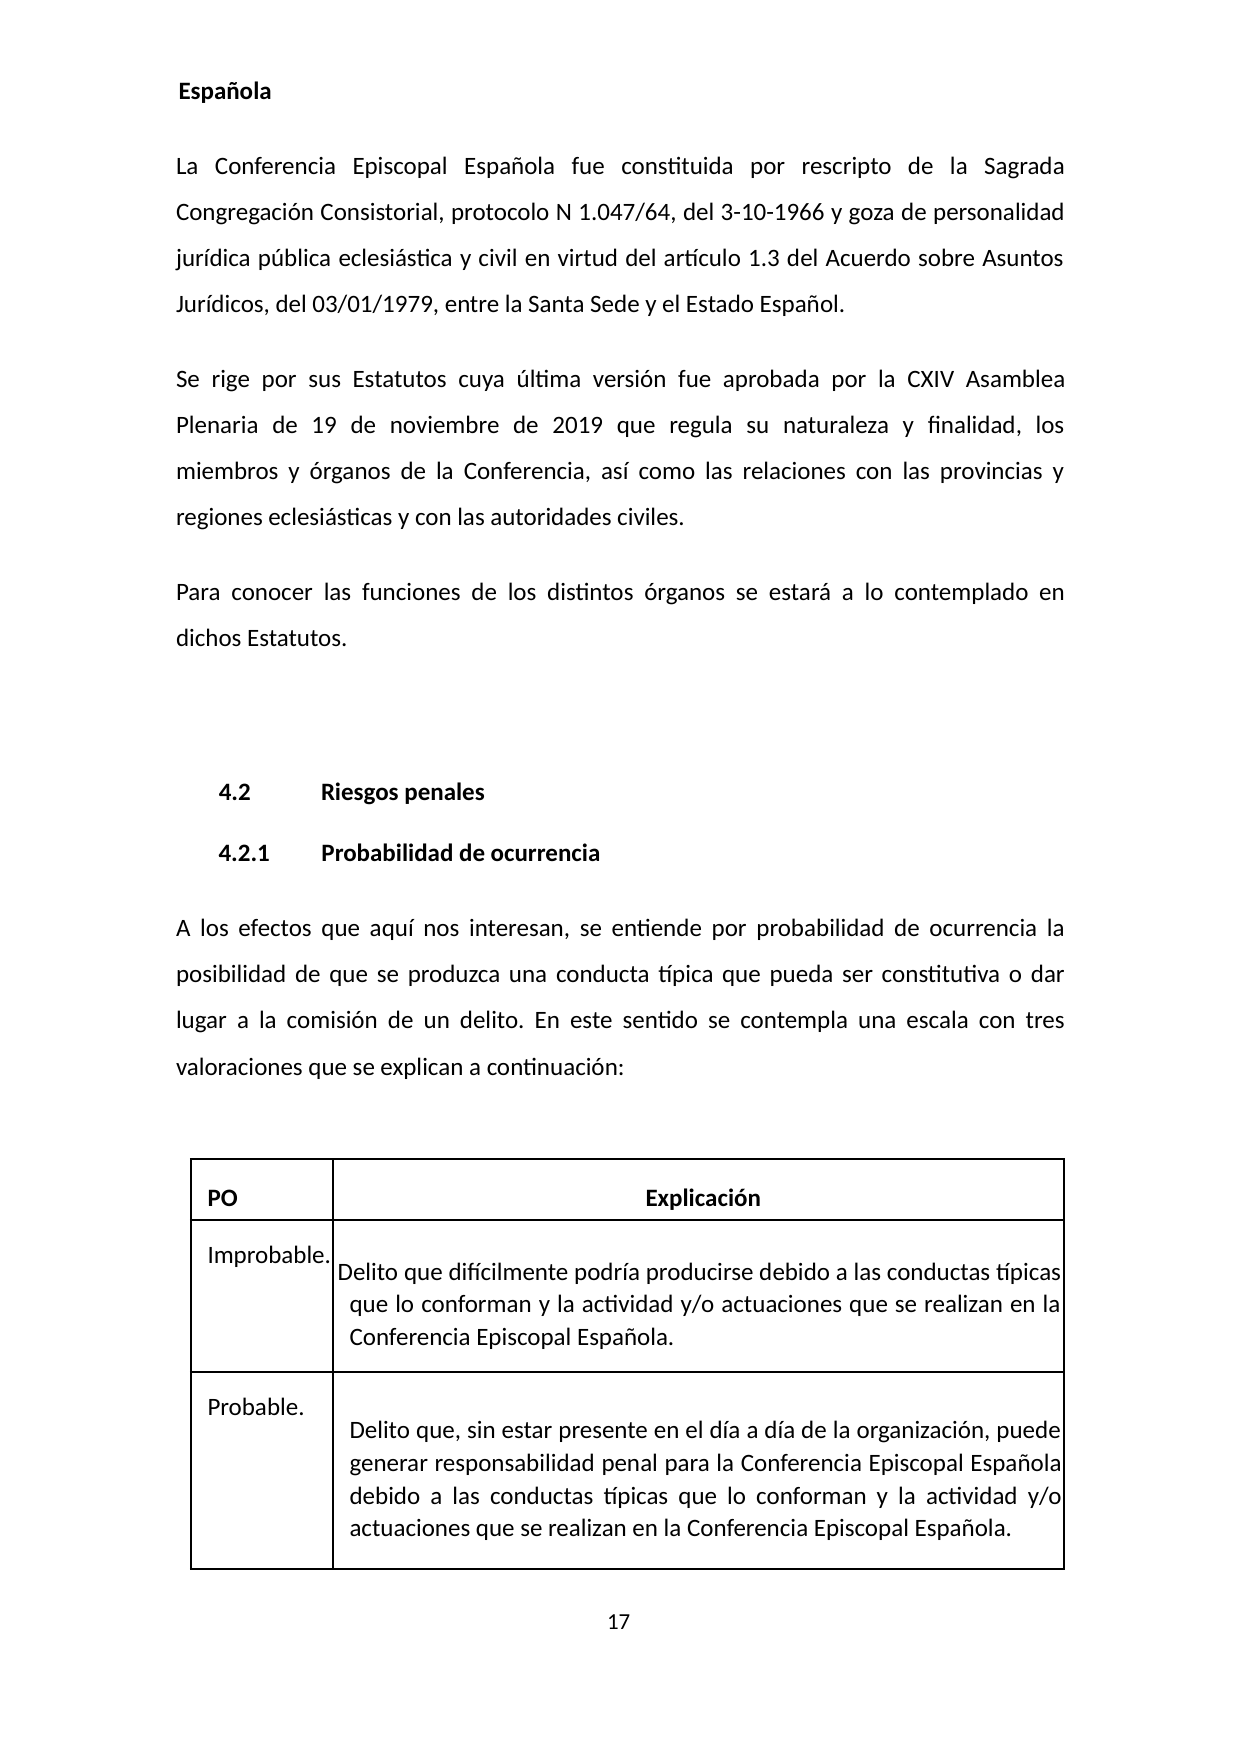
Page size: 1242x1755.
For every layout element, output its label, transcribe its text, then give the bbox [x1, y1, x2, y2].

text Se rige por sus Estatutos cuya última versión fue aprobada por la CXIV Asamblea Plenaria de 19 de noviembre de 2019 que regula su naturaleza y finalidad, los miembros y órganos de la Conferencia, así como las relaciones con las provincias y regiones eclesiásticas y con las autoridades civiles. [176, 363, 1066, 532]
text La Conferencia Episcopal Española fue constituida por rescripto de la Sagrada Congregación Consistorial, protocolo N 1.047/64, del 3-10-1966 y goza de personalidad jurídica pública eclesiástica y civil en virtud del artículo 1.3 del Acuerdo sobre Asuntos Jurídicos, del 03/01/1979, entre la Santa Sede y el Estado Español. [176, 150, 1066, 319]
text A los efectos que aquí nos interesan, se entiende por probabilidad de ocurrencia la posibilidad de que se produzca una conducta típica que pueda ser constitutiva o dar lugar a la comisión de un delito. En este sentido se contempla una escala con tres valoraciones que se explican a continuación: [176, 912, 1066, 1081]
table_cell Probable. [192, 1373, 332, 1568]
subtitle 4.2 Riesgos penales [177, 776, 1101, 806]
subtitle Española [178, 75, 1066, 106]
table_cell Improbable. [192, 1221, 332, 1371]
text Para conocer las funciones de los distintos órganos se estará a lo contemplado en dichos Estatutos. [176, 576, 1066, 653]
table_header Explicación [334, 1160, 1063, 1219]
subtitle 4.2.1 Probabilidad de ocurrencia [177, 837, 1101, 868]
table_cell Delito que difícilmente podría producirse debido a las conductas típicas que lo conforman y la actividad y/o actuaciones que se realizan en la Conferencia Episcopal Española. [334, 1221, 1063, 1371]
table_header PO [192, 1160, 332, 1219]
table_cell Delito que, sin estar presente en el día a día de la organización, puede generar responsabilidad penal para la Conferencia Episcopal Española debido a las conductas típicas que lo conforman y la actividad y/o actuaciones que se realizan en la Conferencia Episcopal Española. [334, 1373, 1063, 1568]
